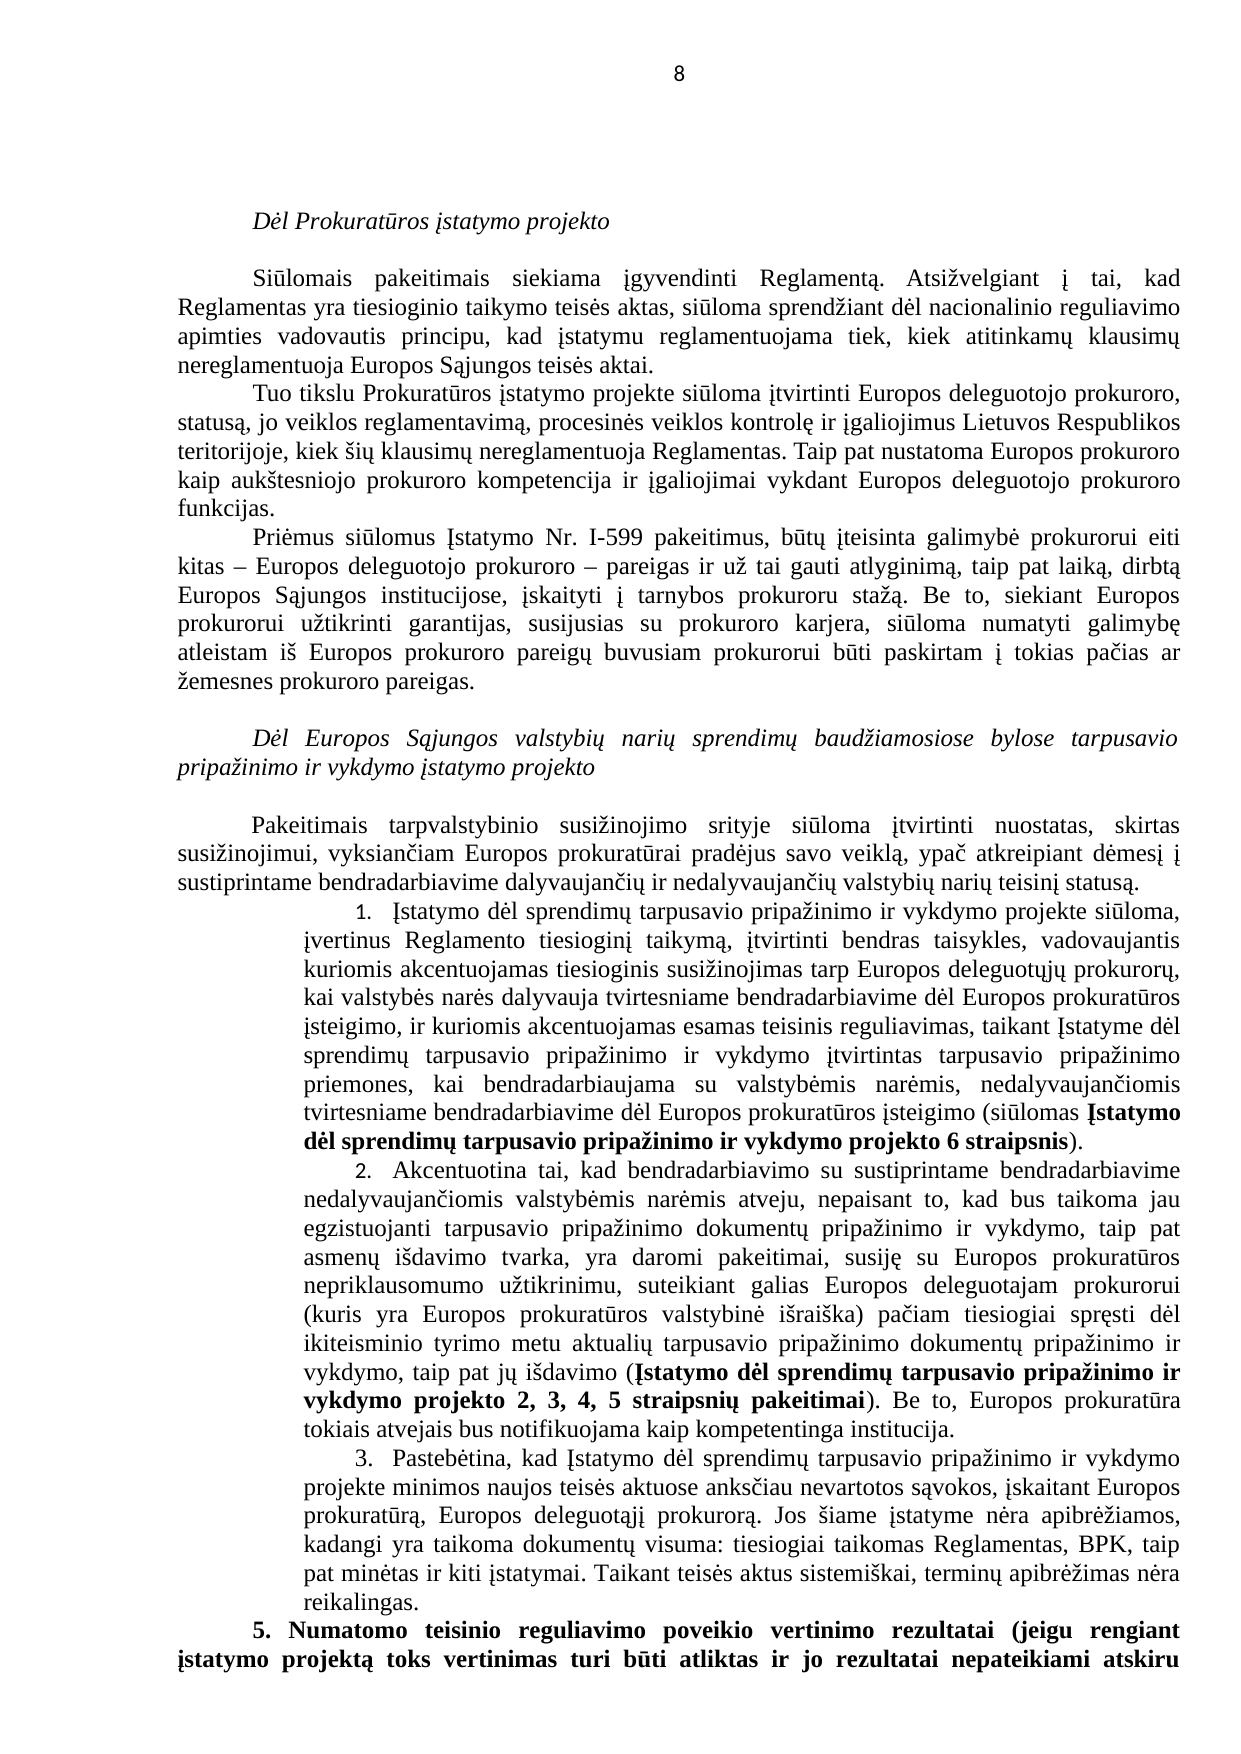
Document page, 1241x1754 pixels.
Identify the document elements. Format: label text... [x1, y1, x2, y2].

text Priėmus siūlomus Įstatymo Nr. I-599 pakeitimus, būtų įteisinta galimybė prokurorui eiti kitas – Europos deleguotojo prokuroro – pareigas ir už tai gauti atlyginimą, taip pat laiką, dirbtą Europos Sąjungos institucijose, įskaityti į tarnybos prokuroru stažą. Be to, siekiant Europos prokurorui užtikrinti garantijas, susijusias su prokuroro karjera, siūloma numatyti galimybę atleistam iš Europos prokuroro pareigų buvusiam prokurorui būti paskirtam į tokias pačias ar žemesnes prokuroro pareigas. [177, 522, 1181, 695]
list Akcentuotina tai, kad bendradarbiavimo su sustiprintame bendradarbiavime nedalyvaujančiomis valstybėmis narėmis atveju, nepaisant to, kad bus taikoma jau egzistuojanti tarpusavio pripažinimo dokumentų pripažinimo ir vykdymo, taip pat asmenų išdavimo tvarka, yra daromi pakeitimai, susiję su Europos prokuratūros nepriklausomumo užtikrinimu, suteikiant galias Europos deleguotajam prokurorui (kuris yra Europos prokuratūros valstybinė išraiška) pačiam tiesiogiai spręsti dėl ikiteisminio tyrimo metu aktualių tarpusavio pripažinimo dokumentų pripažinimo ir vykdymo, taip pat jų išdavimo (Įstatymo dėl sprendimų tarpusavio pripažinimo ir vykdymo projekto 2, 3, 4, 5 straipsnių pakeitimai). Be to, Europos prokuratūra tokiais atvejais bus notifikuojama kaip kompetentinga institucija. [266, 1155, 1181, 1443]
text Dėl Prokuratūros įstatymo projekto [177, 206, 1181, 235]
text Pakeitimais tarpvalstybinio susižinojimo srityje siūloma įtvirtinti nuostatas, skirtas susižinojimui, vyksiančiam Europos prokuratūrai pradėjus savo veiklą, ypač atkreipiant dėmesį į sustiprintame bendradarbiavime dalyvaujančių ir nedalyvaujančių valstybių narių teisinį statusą. [177, 810, 1181, 896]
text Tuo tikslu Prokuratūros įstatymo projekte siūloma įtvirtinti Europos deleguotojo prokuroro, statusą, jo veiklos reglamentavimą, procesinės veiklos kontrolę ir įgaliojimus Lietuvos Respublikos teritorijoje, kiek šių klausimų nereglamentuoja Reglamentas. Taip pat nustatoma Europos prokuroro kaip aukštesniojo prokuroro kompetencija ir įgaliojimai vykdant Europos deleguotojo prokuroro funkcijas. [177, 378, 1181, 522]
list Įstatymo dėl sprendimų tarpusavio pripažinimo ir vykdymo projekte siūloma, įvertinus Reglamento tiesioginį taikymą, įtvirtinti bendras taisykles, vadovaujantis kuriomis akcentuojamas tiesioginis susižinojimas tarp Europos deleguotųjų prokurorų, kai valstybės narės dalyvauja tvirtesniame bendradarbiavime dėl Europos prokuratūros įsteigimo, ir kuriomis akcentuojamas esamas teisinis reguliavimas, taikant Įstatyme dėl sprendimų tarpusavio pripažinimo ir vykdymo įtvirtintas tarpusavio pripažinimo priemones, kai bendradarbiaujama su valstybėmis narėmis, nedalyvaujančiomis tvirtesniame bendradarbiavime dėl Europos prokuratūros įsteigimo (siūlomas Įstatymo dėl sprendimų tarpusavio pripažinimo ir vykdymo projekto 6 straipsnis). [266, 896, 1181, 1155]
text Siūlomais pakeitimais siekiama įgyvendinti Reglamentą. Atsižvelgiant į tai, kad Reglamentas yra tiesioginio taikymo teisės aktas, siūloma sprendžiant dėl nacionalinio reguliavimo apimties vadovautis principu, kad įstatymu reglamentuojama tiek, kiek atitinkamų klausimų nereglamentuoja Europos Sąjungos teisės aktai. [177, 263, 1181, 378]
list Pastebėtina, kad Įstatymo dėl sprendimų tarpusavio pripažinimo ir vykdymo projekte minimos naujos teisės aktuose anksčiau nevartotos sąvokos, įskaitant Europos prokuratūrą, Europos deleguotąjį prokurorą. Jos šiame įstatyme nėra apibrėžiamos, kadangi yra taikoma dokumentų visuma: tiesiogiai taikomas Reglamentas, BPK, taip pat minėtas ir kiti įstatymai. Taikant teisės aktus sistemiškai, terminų apibrėžimas nėra reikalingas. [266, 1443, 1181, 1615]
text Dėl Europos Sąjungos valstybių narių sprendimų baudžiamosiose bylose tarpusavio pripažinimo ir vykdymo įstatymo projekto [177, 723, 1181, 781]
text 5. Numatomo teisinio reguliavimo poveikio vertinimo rezultatai (jeigu rengiant įstatymo projektą toks vertinimas turi būti atliktas ir jo rezultatai nepateikiami atskiru [177, 1615, 1181, 1673]
